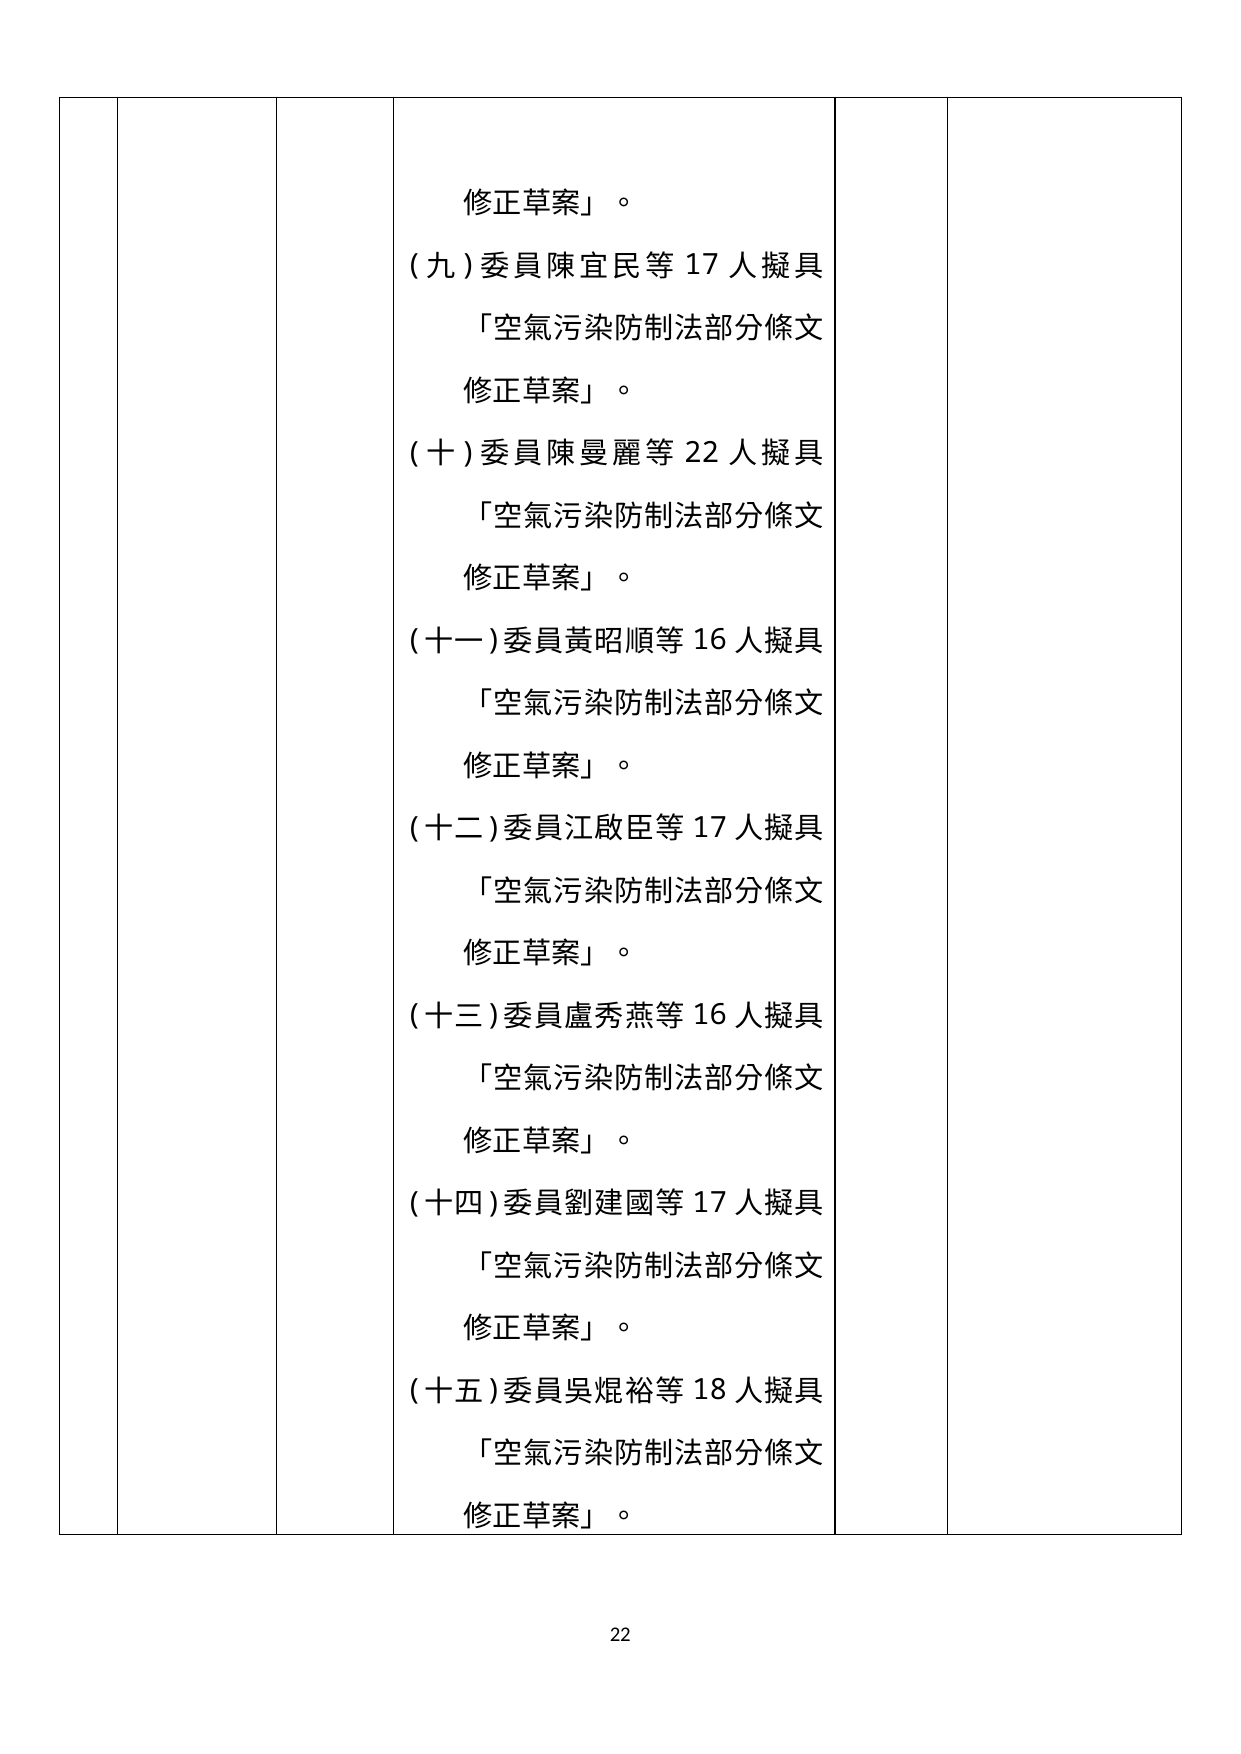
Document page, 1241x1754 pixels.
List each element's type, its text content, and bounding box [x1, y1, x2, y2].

table_cell [60, 98, 117, 1534]
table_cell 修正草案」。 (九)委員陳宜民等17人擬具「空氣污染防制法部分條文修正草案」。 (十)委員陳曼麗等22人擬具「空氣污染防制法部分條文修正草案」。 (十一)委員黃昭順等16人擬具「空氣污染防制法部分條文修正草案」。 (十二)委員江啟臣等17人擬具「空氣污染防制法部分條文修正草案」。 (十三)委員盧秀燕等16人擬具「空氣污染防制法部分條文修正草案」。 (十四)委員劉建國等17人擬具「空氣污染防制法部分條文修正草案」。 (十五)委員吳焜裕等18人擬具「空氣污染防制法部分條文修正草案」。 [394, 98, 834, 1534]
table_cell [118, 98, 276, 1534]
table_cell [948, 98, 1181, 1534]
table_cell [836, 98, 947, 1534]
table_cell [277, 98, 393, 1534]
